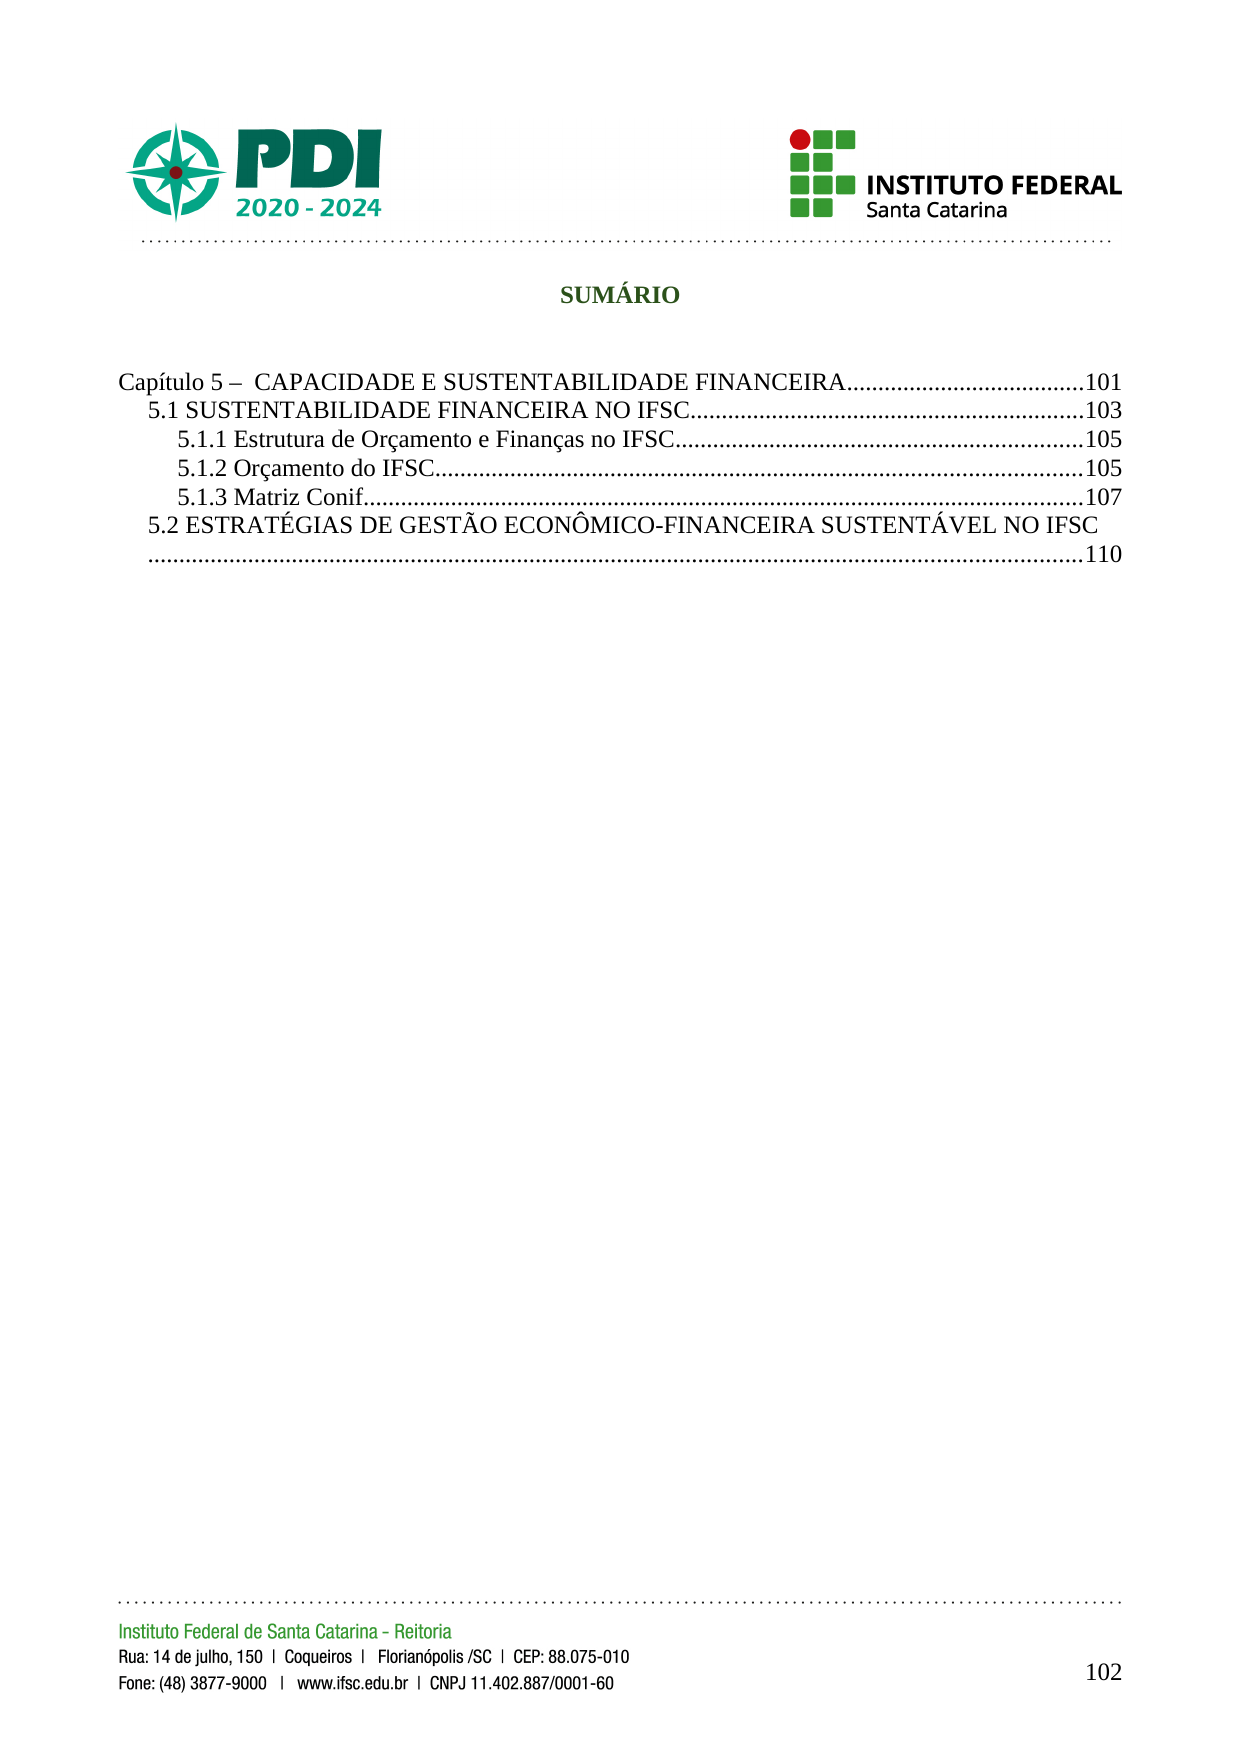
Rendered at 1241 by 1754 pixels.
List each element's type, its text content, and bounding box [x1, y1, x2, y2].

picture [220, 1599, 1021, 1699]
text 5.2 ESTRATÉGIAS DE GESTÃO ECONÔMICO-FINANCEIRA SUSTENTÁVEL NO IFSC 110 [148, 511, 1122, 568]
text 5.1.1 Estrutura de Orçamento e Finanças no IFSC 105 [177, 424, 1122, 453]
text 5.1.2 Orçamento do IFSC 105 [177, 453, 1122, 482]
text Sumário [118, 281, 1122, 309]
picture [118, 118, 1122, 251]
text 5.1.3 Matriz Conif 107 [177, 482, 1122, 511]
text Capítulo 5 – CAPACIDADE E SUSTENTABILIDADE FINANCEIRA 101 [118, 367, 1122, 396]
text 5.1 SUSTENTABILIDADE FINANCEIRA NO IFSC 103 [148, 396, 1122, 424]
